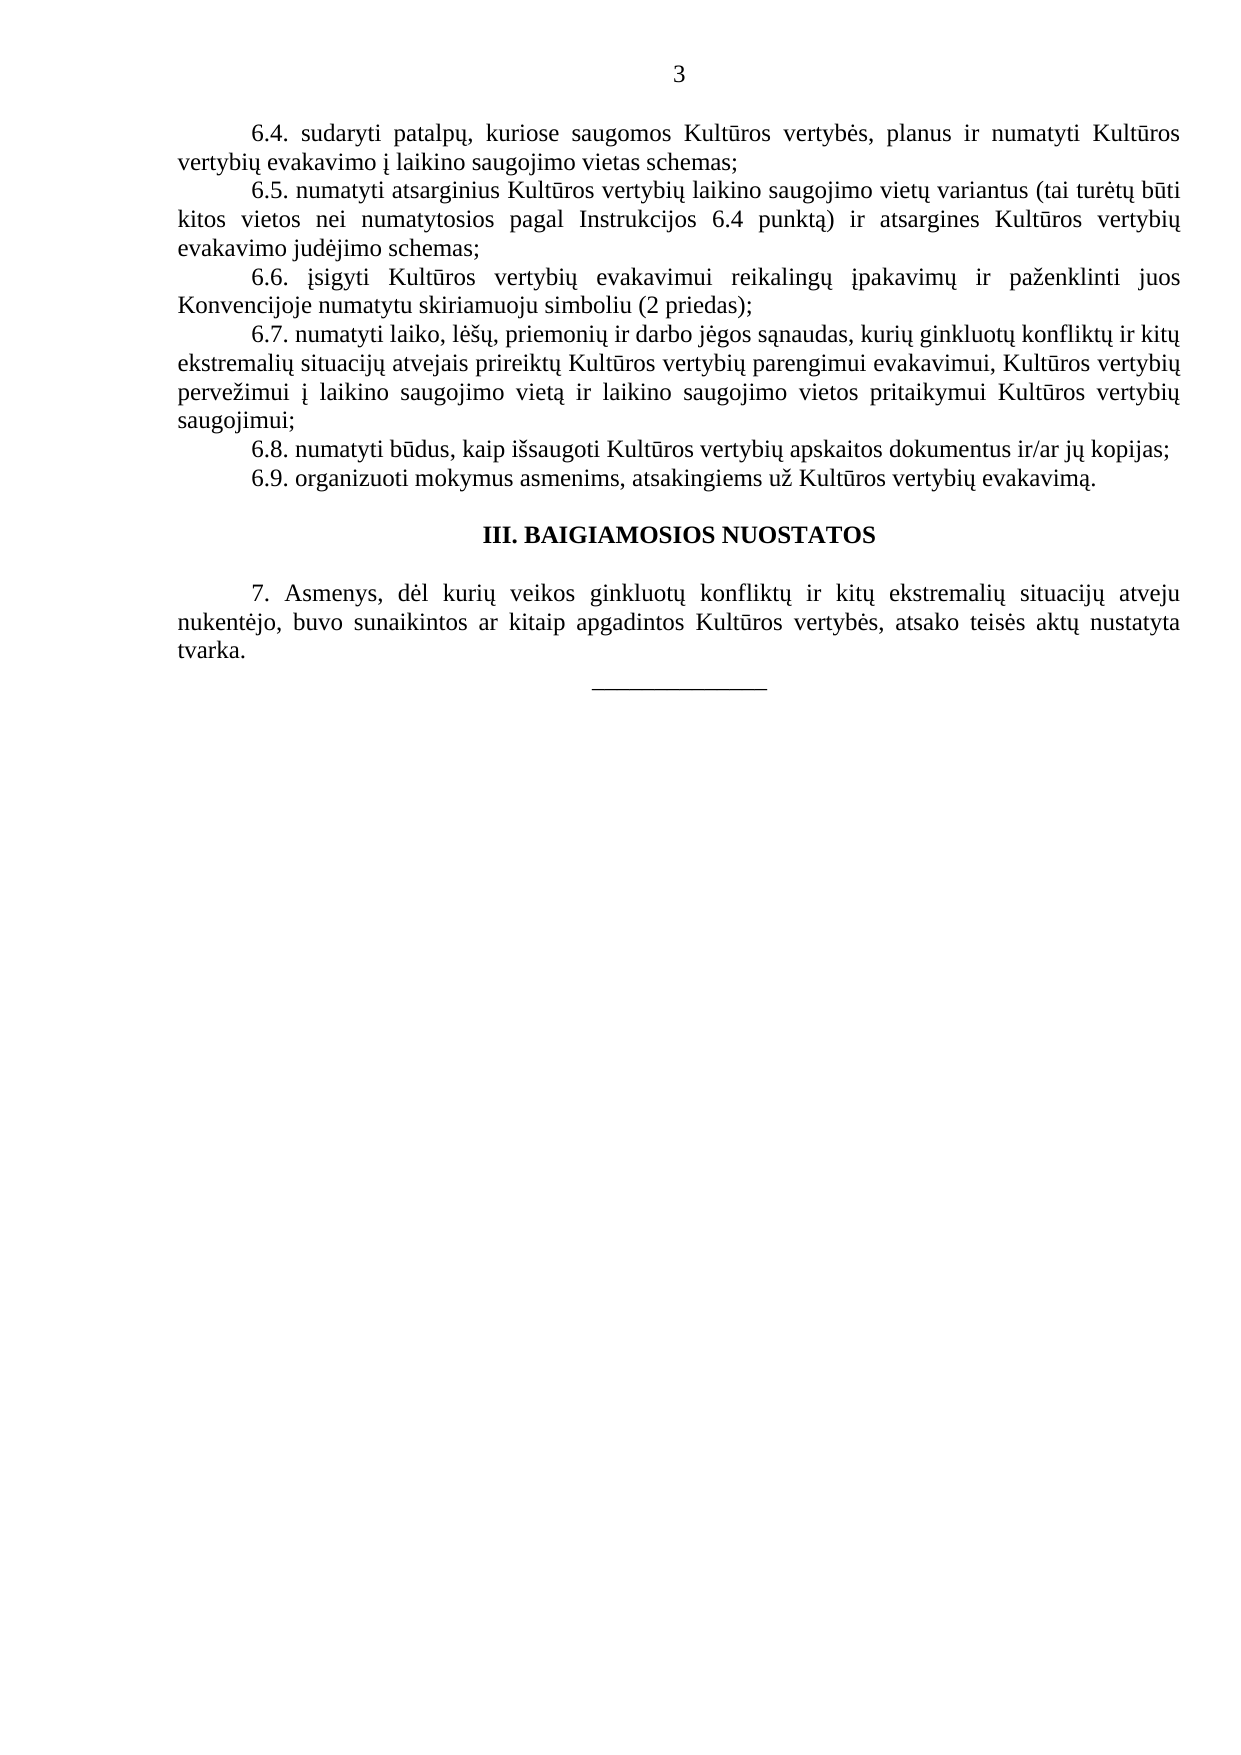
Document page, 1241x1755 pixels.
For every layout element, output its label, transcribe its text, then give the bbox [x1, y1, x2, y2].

text 6.9. organizuoti mokymus asmenims, atsakingiems už Kultūros vertybių evakavimą. [177, 463, 1181, 492]
text 6.7. numatyti laiko, lėšų, priemonių ir darbo jėgos sąnaudas, kurių ginkluotų konfliktų ir kitų ekstremalių situacijų atvejais prireiktų Kultūros vertybių parengimui evakavimui, Kultūros vertybių pervežimui į laikino saugojimo vietą ir laikino saugojimo vietos pritaikymui Kultūros vertybių saugojimui; [177, 319, 1181, 434]
text 7. Asmenys, dėl kurių veikos ginkluotų konfliktų ir kitų ekstremalių situacijų atveju nukentėjo, buvo sunaikintos ar kitaip apgadintos Kultūros vertybės, atsako teisės aktų nustatyta tvarka. [177, 578, 1181, 664]
text ______________ [177, 664, 1181, 693]
text 6.6. įsigyti Kultūros vertybių evakavimui reikalingų įpakavimų ir paženklinti juos Konvencijoje numatytu skiriamuoju simboliu (2 priedas); [177, 262, 1181, 319]
text 6.5. numatyti atsarginius Kultūros vertybių laikino saugojimo vietų variantus (tai turėtų būti kitos vietos nei numatytosios pagal Instrukcijos 6.4 punktą) ir atsargines Kultūros vertybių evakavimo judėjimo schemas; [177, 176, 1181, 262]
text 6.4. sudaryti patalpų, kuriose saugomos Kultūros vertybės, planus ir numatyti Kultūros vertybių evakavimo į laikino saugojimo vietas schemas; [177, 118, 1181, 176]
text 6.8. numatyti būdus, kaip išsaugoti Kultūros vertybių apskaitos dokumentus ir/ar jų kopijas; [177, 434, 1181, 463]
text III. BAIGIAMOSIOS NUOSTATOS [177, 521, 1181, 549]
